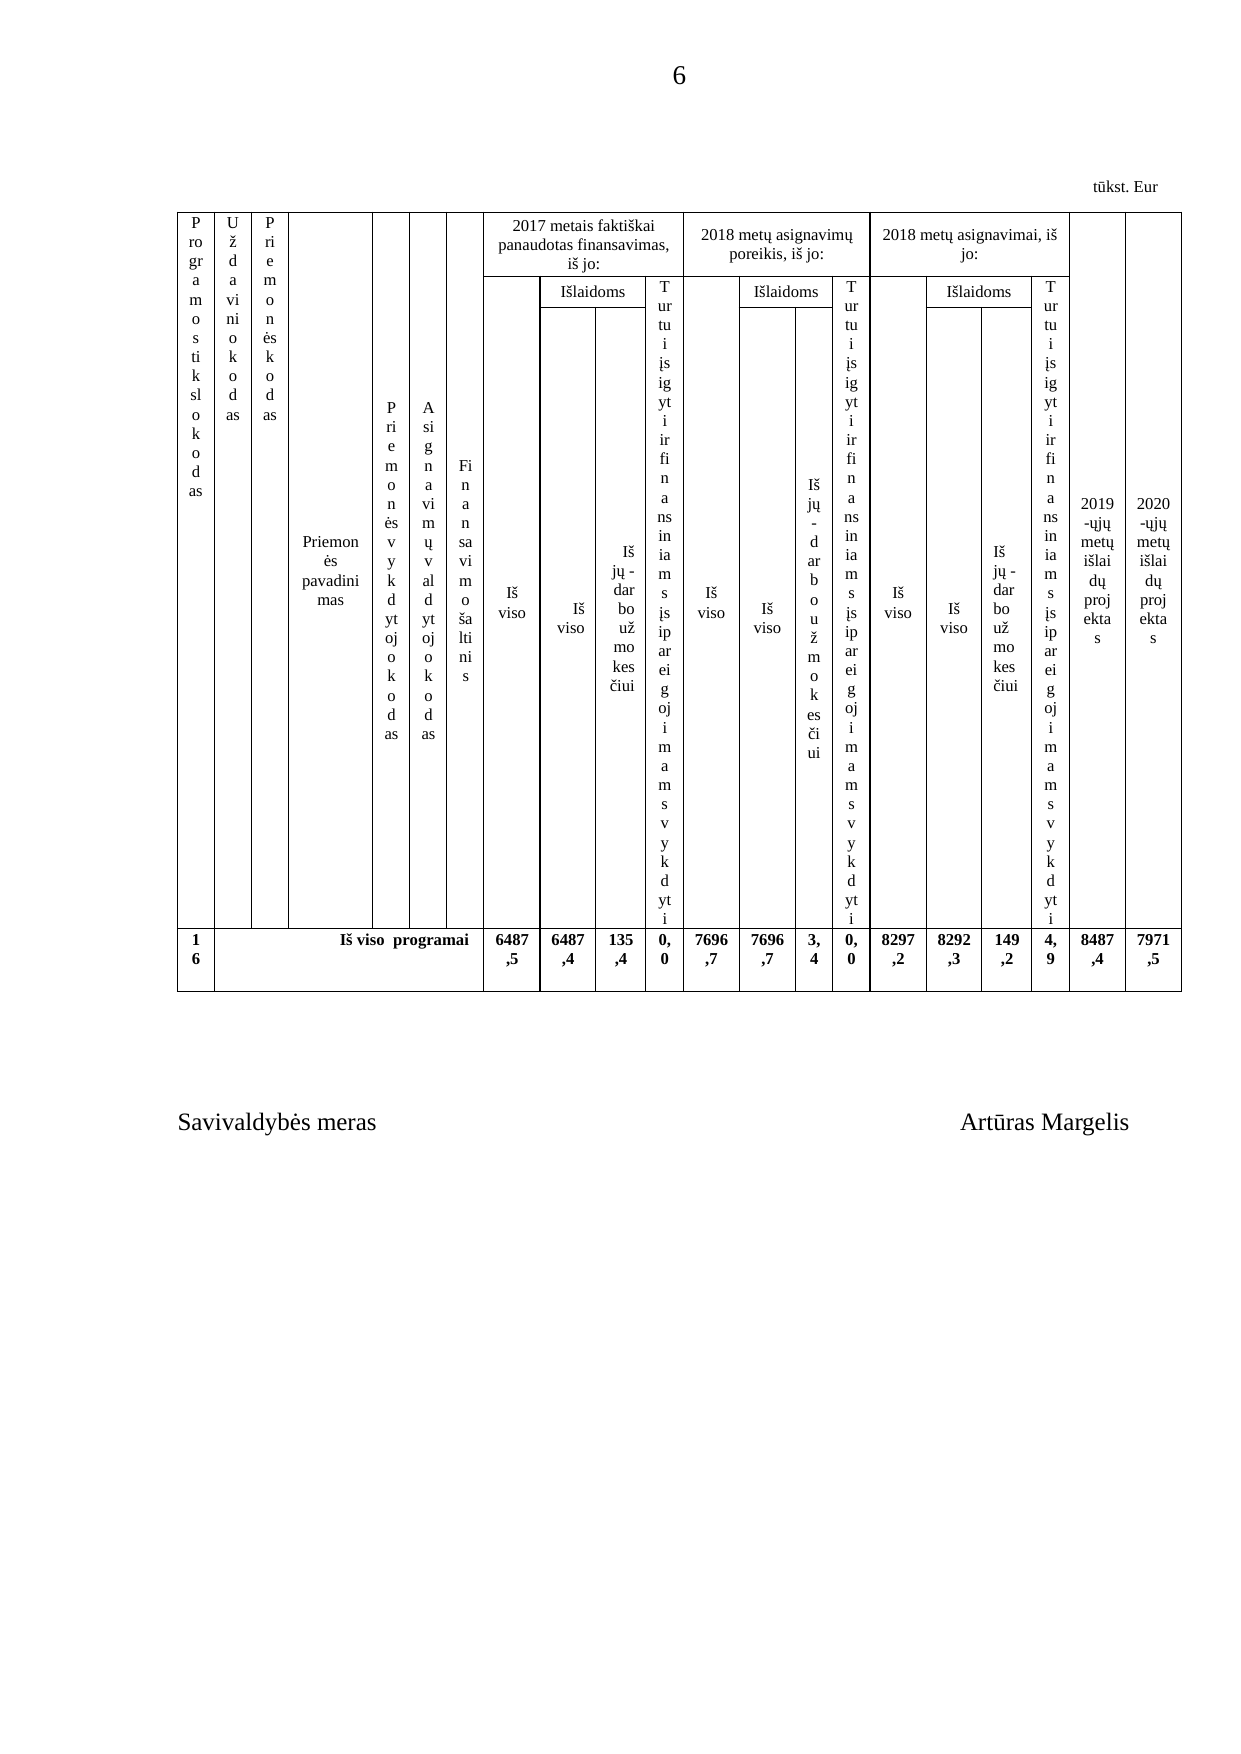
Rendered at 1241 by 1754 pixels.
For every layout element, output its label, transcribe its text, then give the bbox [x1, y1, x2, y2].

table_cell 0,0 [833, 929, 869, 991]
table_header [214, 177, 251, 212]
table_cell Programos tikslo kodas [178, 213, 214, 928]
table_cell 6487,5 [484, 929, 539, 991]
table_cell 2019-ųjų metų išlaidų projektas [1070, 213, 1125, 928]
table_header [646, 177, 683, 212]
table_cell Turtui įsigyti ir finansiniams įsipareigojimams vykdyti [646, 277, 683, 928]
table_header [540, 177, 596, 212]
table_header [288, 177, 373, 212]
table_cell 7971,5 [1126, 929, 1181, 991]
table_header [683, 177, 739, 212]
table_cell 2020-ųjų metų išlaidų projektas [1126, 213, 1181, 928]
table_cell 135,4 [596, 929, 645, 991]
table_cell Priemonės kodas [252, 213, 288, 928]
table_cell 6487,4 [541, 929, 595, 991]
table_cell Finansavimo šaltinis [447, 213, 483, 928]
table_cell 8292,3 [927, 929, 981, 991]
table_cell Iš viso [740, 308, 795, 928]
table_cell Išlaidoms [541, 277, 645, 307]
table_header [373, 177, 410, 212]
table_cell Turtui įsigyti ir finansiniams įsipareigojimams vykdyti [1032, 277, 1069, 928]
table_cell 3,4 [796, 929, 832, 991]
table_cell Išlaidoms [740, 277, 832, 307]
table_header [926, 177, 982, 212]
table_cell Iš jų - darbo užmokesčiui [596, 308, 645, 928]
table_header [447, 177, 484, 212]
table_cell 7696,7 [740, 929, 795, 991]
table_cell Iš viso [871, 277, 926, 928]
table_header [484, 177, 540, 212]
table_cell 0,0 [646, 929, 683, 991]
table_cell 7696,7 [684, 929, 739, 991]
table_header [870, 177, 926, 212]
table_cell Iš viso programai [215, 929, 483, 991]
table_cell 4,9 [1032, 929, 1069, 991]
table_header [982, 177, 1032, 212]
table_cell Iš jų - darbo užmokesčiui [982, 308, 1031, 928]
table_cell Iš viso [541, 308, 595, 928]
table_cell 2018 metų asignavimai, iš jo: [871, 213, 1069, 276]
text Savivaldybės meras Artūras Margelis [177, 1107, 1181, 1136]
table_header [251, 177, 288, 212]
table_cell 8297,2 [871, 929, 926, 991]
table_cell Iš viso [927, 308, 981, 928]
table_cell Uždavinio kodas [215, 213, 251, 928]
table_cell 2018 metų asignavimų poreikis, iš jo: [684, 213, 869, 276]
table_cell 8487,4 [1070, 929, 1125, 991]
table_header [596, 177, 646, 212]
table_cell Priemonės pavadinimas [289, 213, 372, 928]
table_cell Iš jų - darbo užmokesčiui [796, 308, 832, 928]
table_cell Iš viso [484, 277, 539, 928]
table_cell Priemonės vykdytojo kodas [373, 213, 409, 928]
table_cell 2017 metais faktiškai panaudotas finansavimas, iš jo: [484, 213, 683, 276]
table_cell Asignavimų valdytojo kodas [410, 213, 446, 928]
table_header tūkst. Eur [1069, 177, 1181, 212]
table_header [795, 177, 832, 212]
table_header [1032, 177, 1069, 212]
table_header [410, 177, 447, 212]
table_cell 149,2 [982, 929, 1031, 991]
table_header [177, 177, 214, 212]
table_cell Turtui įsigyti ir finansiniams įsipareigojimams vykdyti [833, 277, 869, 928]
table_header [833, 177, 870, 212]
table_header [739, 177, 795, 212]
table_cell Išlaidoms [927, 277, 1031, 307]
table_cell Iš viso [684, 277, 739, 928]
table_cell 16 [178, 929, 214, 991]
